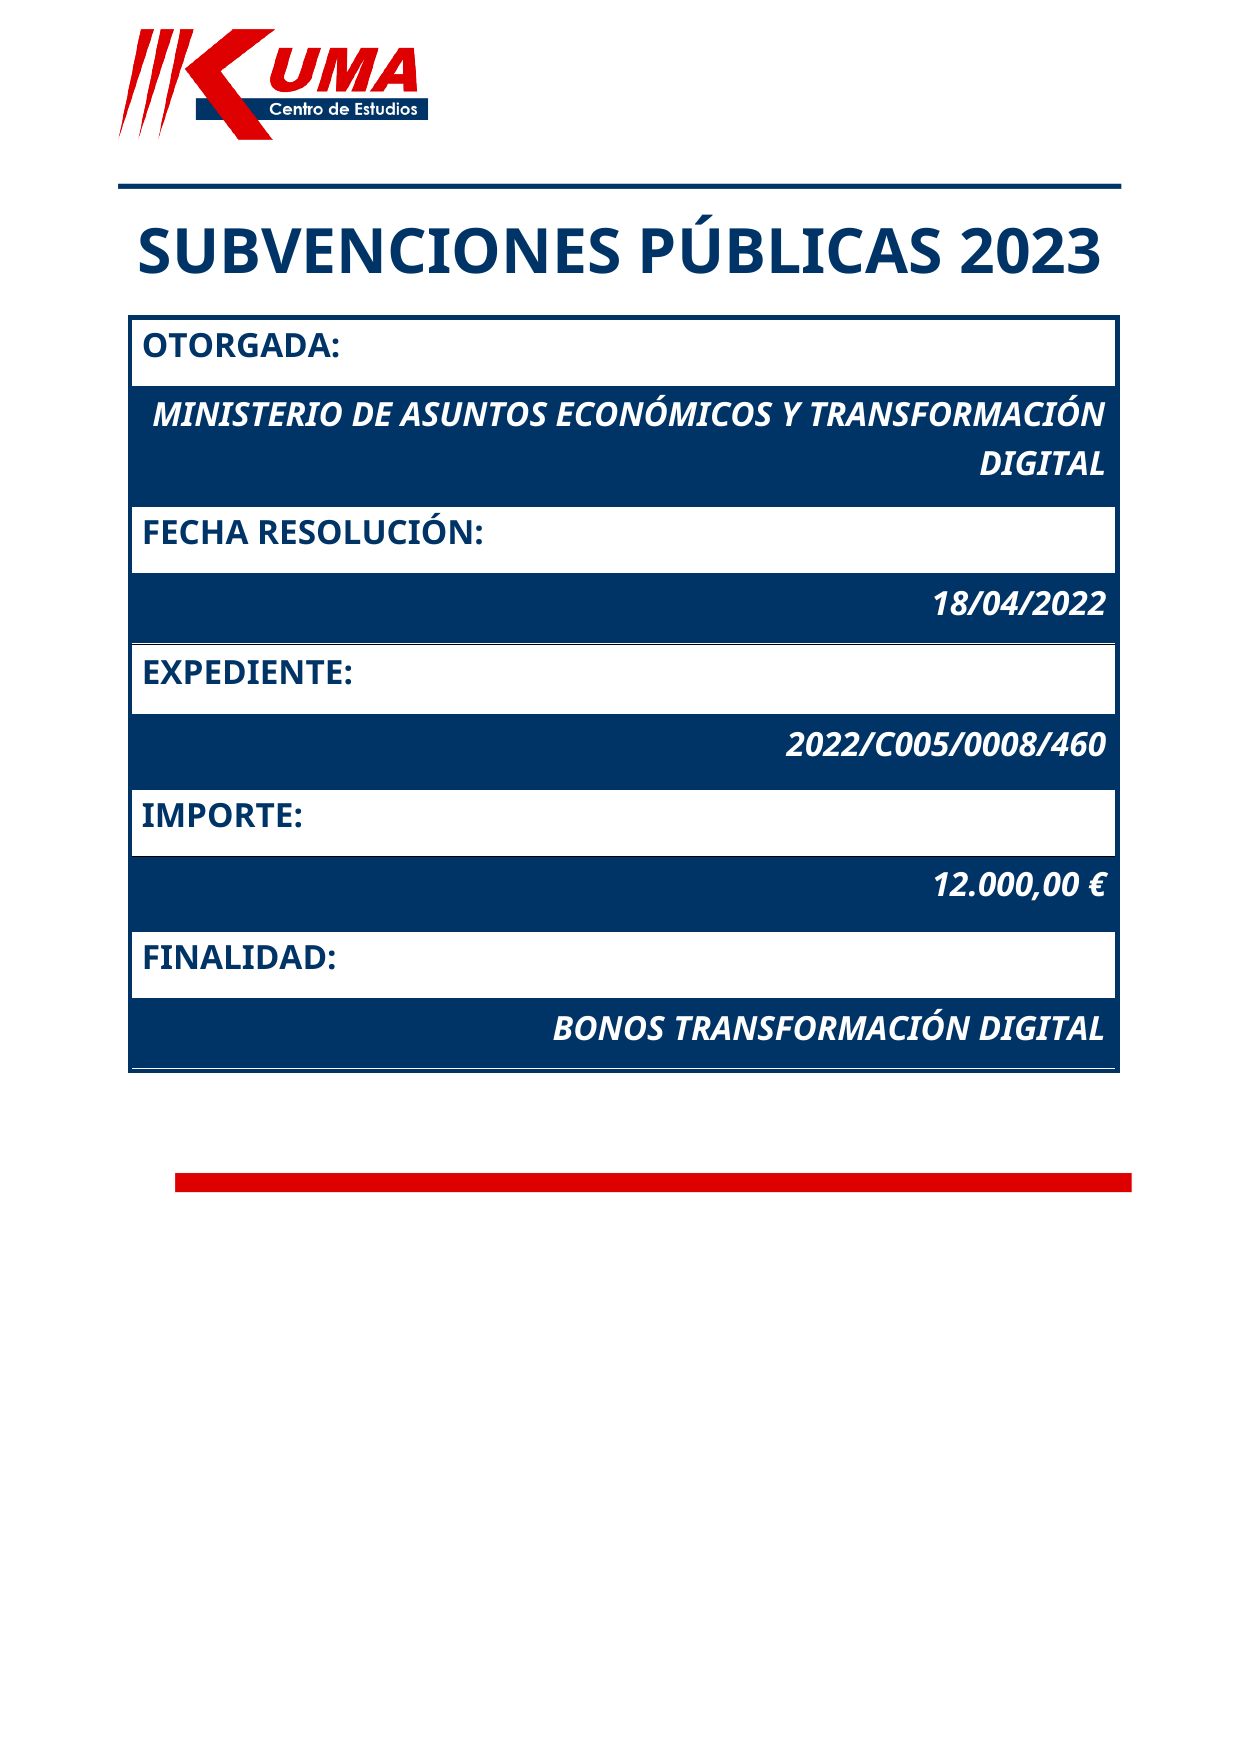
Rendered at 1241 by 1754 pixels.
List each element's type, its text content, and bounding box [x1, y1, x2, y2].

picture [118, 29, 1122, 189]
text SUBVENCIONES PÚBLICAS 2023 [118, 207, 1122, 292]
table_cell 18/04/2022 [132, 577, 1115, 643]
table_cell MINISTERIO DE ASUNTOS ECONÓMICOS Y TRANSFORMACIÓN DIGITAL [132, 391, 1115, 502]
table_cell 12.000,00 € [132, 857, 1115, 927]
table_cell BONOS TRANSFORMACIÓN DIGITAL [132, 1002, 1115, 1068]
table_cell FECHA RESOLUCIÓN: [132, 507, 1115, 573]
table_cell FINALIDAD: [132, 932, 1115, 998]
table_cell 2022/C005/0008/460 [132, 719, 1115, 785]
picture [118, 1153, 1188, 1212]
table_cell EXPEDIENTE: [132, 645, 1115, 714]
table_cell IMPORTE: [132, 790, 1115, 856]
table_header OTORGADA: [132, 320, 1115, 386]
